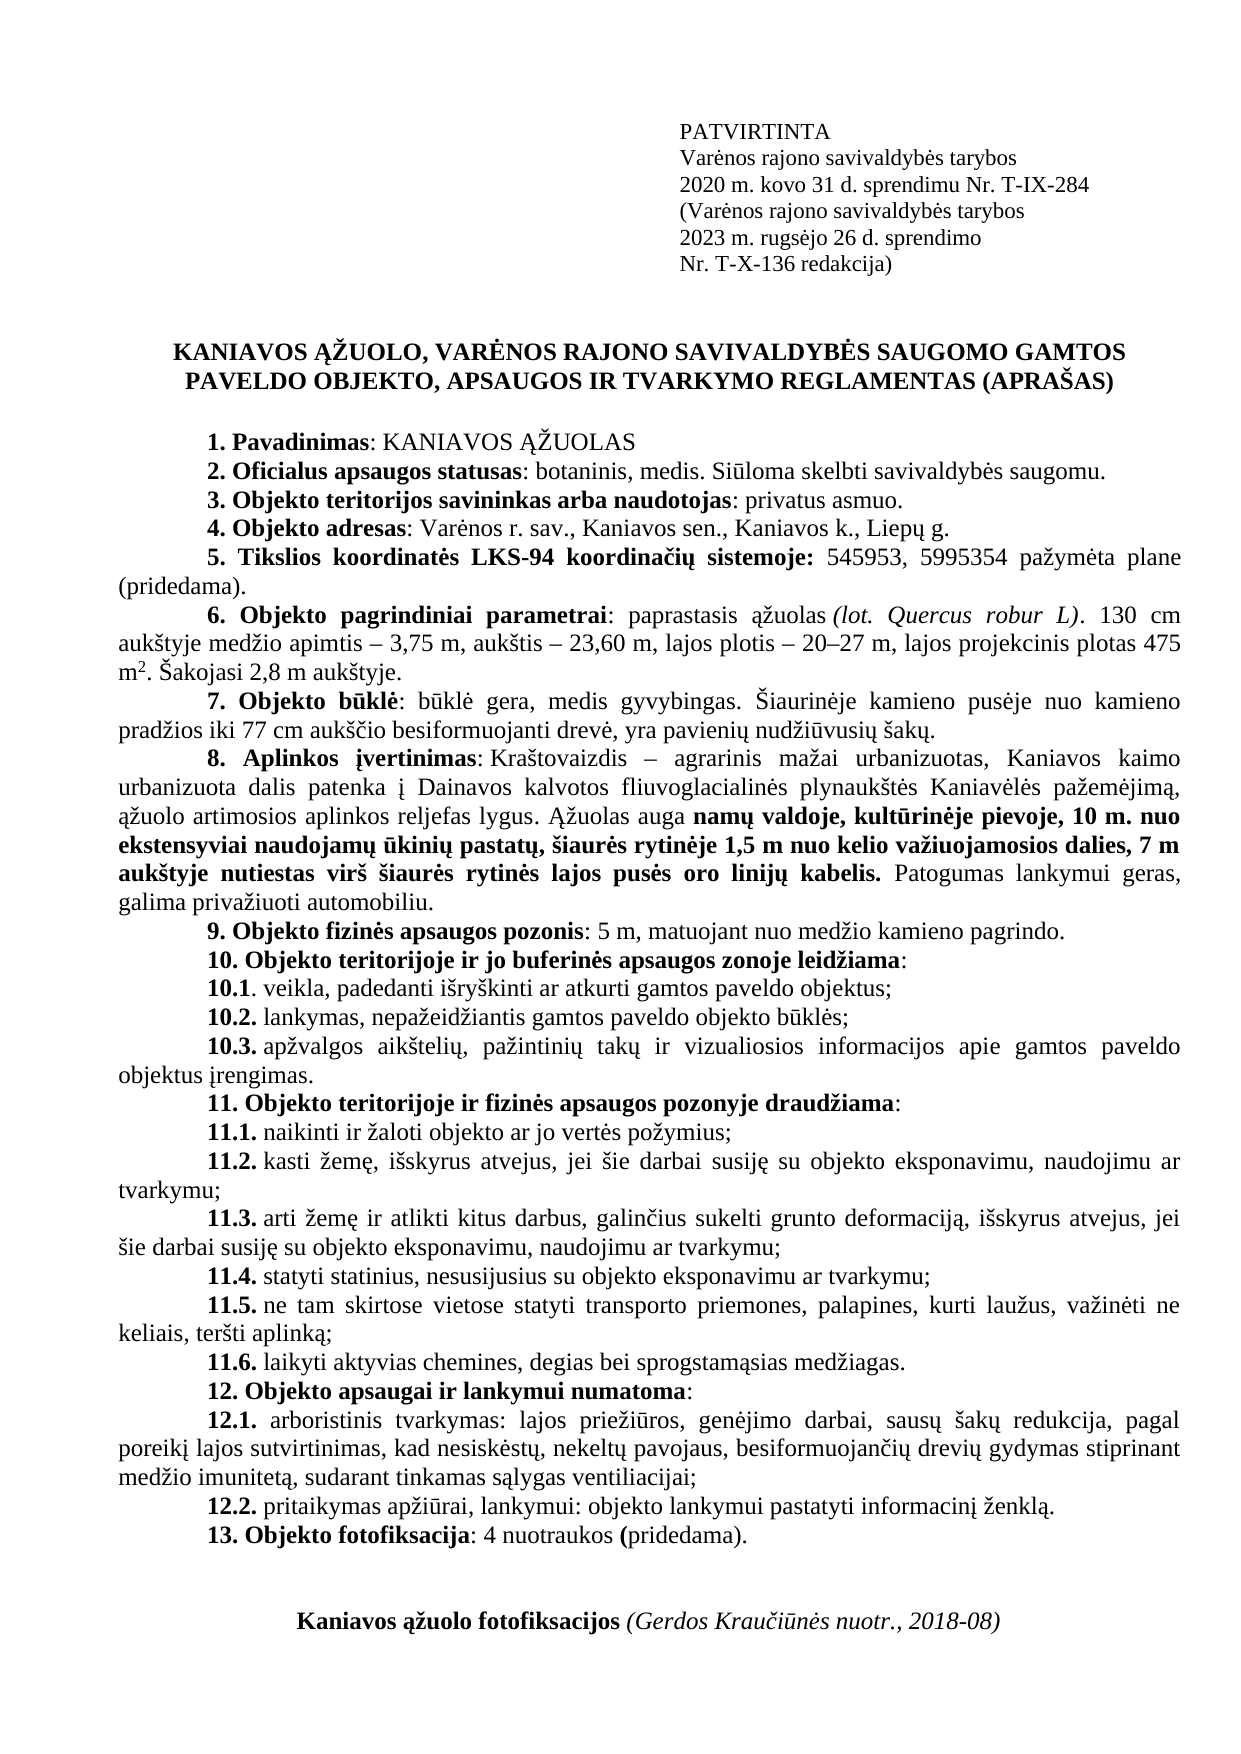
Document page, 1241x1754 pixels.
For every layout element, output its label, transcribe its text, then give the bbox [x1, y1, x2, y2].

text 3. Objekto teritorijos savininkas arba naudotojas: privatus asmuo. [118, 485, 1181, 513]
text 6. Objekto pagrindiniai parametrai: paprastasis ąžuolas (lot. Quercus robur L). 130 cm aukštyje medžio apimtis – 3,75 m, aukštis – 23,60 m, lajos plotis – 20–27 m, lajos projekcinis plotas 475 m2. Šakojasi 2,8 m aukštyje. [118, 600, 1181, 686]
text 11.4. statyti statinius, nesusijusius su objekto eksponavimu ar tvarkymu; [118, 1261, 1181, 1290]
text Nr. T-X-136 redakcija) [679, 250, 1181, 276]
text 2. Oficialus apsaugos statusas: botaninis, medis. Siūloma skelbti savivaldybės saugomu. [118, 456, 1181, 485]
text 10.2. lankymas, nepažeidžiantis gamtos paveldo objekto būklės; [118, 1002, 1181, 1031]
text 5. Tikslios koordinatės LKS-94 koordinačių sistemoje: 545953, 5995354 pažymėta plane (pridedama). [118, 542, 1181, 600]
text 2020 m. kovo 31 d. sprendimu Nr. T-IX-284 [679, 171, 1181, 197]
text 11.2. kasti žemę, išskyrus atvejus, jei šie darbai susiję su objekto eksponavimu, naudojimu ar tvarkymu; [118, 1146, 1181, 1203]
text 11.6. laikyti aktyvias chemines, degias bei sprogstamąsias medžiagas. [118, 1347, 1181, 1376]
text 11. Objekto teritorijoje ir fizinės apsaugos pozonyje draudžiama: [118, 1088, 1181, 1117]
text 11.1. naikinti ir žaloti objekto ar jo vertės požymius; [118, 1117, 1181, 1146]
text (Varėnos rajono savivaldybės tarybos [679, 197, 1181, 223]
text Kaniavos ąžuolo fotofiksacijos (Gerdos Kraučiūnės nuotr., 2018-08) [118, 1606, 1181, 1635]
text 10. Objekto teritorijoje ir jo buferinės apsaugos zonoje leidžiama: [118, 945, 1181, 973]
text 10.3. apžvalgos aikštelių, pažintinių takų ir vizualiosios informacijos apie gamtos paveldo objektus įrengimas. [118, 1031, 1181, 1088]
text 12. Objekto apsaugai ir lankymui numatoma: [118, 1376, 1181, 1405]
text 7. Objekto būklė: būklė gera, medis gyvybingas. Šiaurinėje kamieno pusėje nuo kamieno pradžios iki 77 cm aukščio besiformuojanti drevė, yra pavienių nudžiūvusių šakų. [118, 686, 1181, 743]
text 12.2. pritaikymas apžiūrai, lankymui: objekto lankymui pastatyti informacinį ženklą. [118, 1491, 1181, 1520]
text 10.1. veikla, padedanti išryškinti ar atkurti gamtos paveldo objektus; [118, 973, 1181, 1002]
text KANIAVOS ĄŽUOLO, VARĖNOS RAJONO SAVIVALDYBĖS SAUGOMO GAMTOS PAVELDO OBJEKTO, APSAUGOS IR TVARKYMO REGLAMENTAS (APRAŠAS) [118, 337, 1181, 395]
text 1. Pavadinimas: KANIAVOS ĄŽUOLAS [118, 427, 1181, 456]
text 2023 m. rugsėjo 26 d. sprendimo [679, 223, 1181, 250]
text 13. Objekto fotofiksacija: 4 nuotraukos (pridedama). [118, 1520, 1181, 1548]
text 12.1. arboristinis tvarkymas: lajos priežiūros, genėjimo darbai, sausų šakų redukcija, pagal poreikį lajos sutvirtinimas, kad nesiskėstų, nekeltų pavojaus, besiformuojančių drevių gydymas stiprinant medžio imunitetą, sudarant tinkamas sąlygas ventiliacijai; [118, 1405, 1181, 1491]
text 9. Objekto fizinės apsaugos pozonis: 5 m, matuojant nuo medžio kamieno pagrindo. [118, 916, 1181, 945]
text PATVIRTINTA [679, 118, 1181, 144]
text 4. Objekto adresas: Varėnos r. sav., Kaniavos sen., Kaniavos k., Liepų g. [118, 513, 1181, 542]
text 8. Aplinkos įvertinimas: Kraštovaizdis – agrarinis mažai urbanizuotas, Kaniavos kaimo urbanizuota dalis patenka į Dainavos kalvotos fliuvoglacialinės plynaukštės Kaniavėlės pažemėjimą, ąžuolo artimosios aplinkos reljefas lygus. Ąžuolas auga namų valdoje, kultūrinėje pievoje, 10 m. nuo ekstensyviai naudojamų ūkinių pastatų, šiaurės rytinėje 1,5 m nuo kelio važiuojamosios dalies, 7 m aukštyje nutiestas virš šiaurės rytinės lajos pusės oro linijų kabelis. Patogumas lankymui geras, galima privažiuoti automobiliu. [118, 743, 1181, 916]
text 11.5. ne tam skirtose vietose statyti transporto priemones, palapines, kurti laužus, važinėti ne keliais, teršti aplinką; [118, 1290, 1181, 1347]
text Varėnos rajono savivaldybės tarybos [679, 144, 1181, 171]
text 11.3. arti žemę ir atlikti kitus darbus, galinčius sukelti grunto deformaciją, išskyrus atvejus, jei šie darbai susiję su objekto eksponavimu, naudojimu ar tvarkymu; [118, 1203, 1181, 1261]
